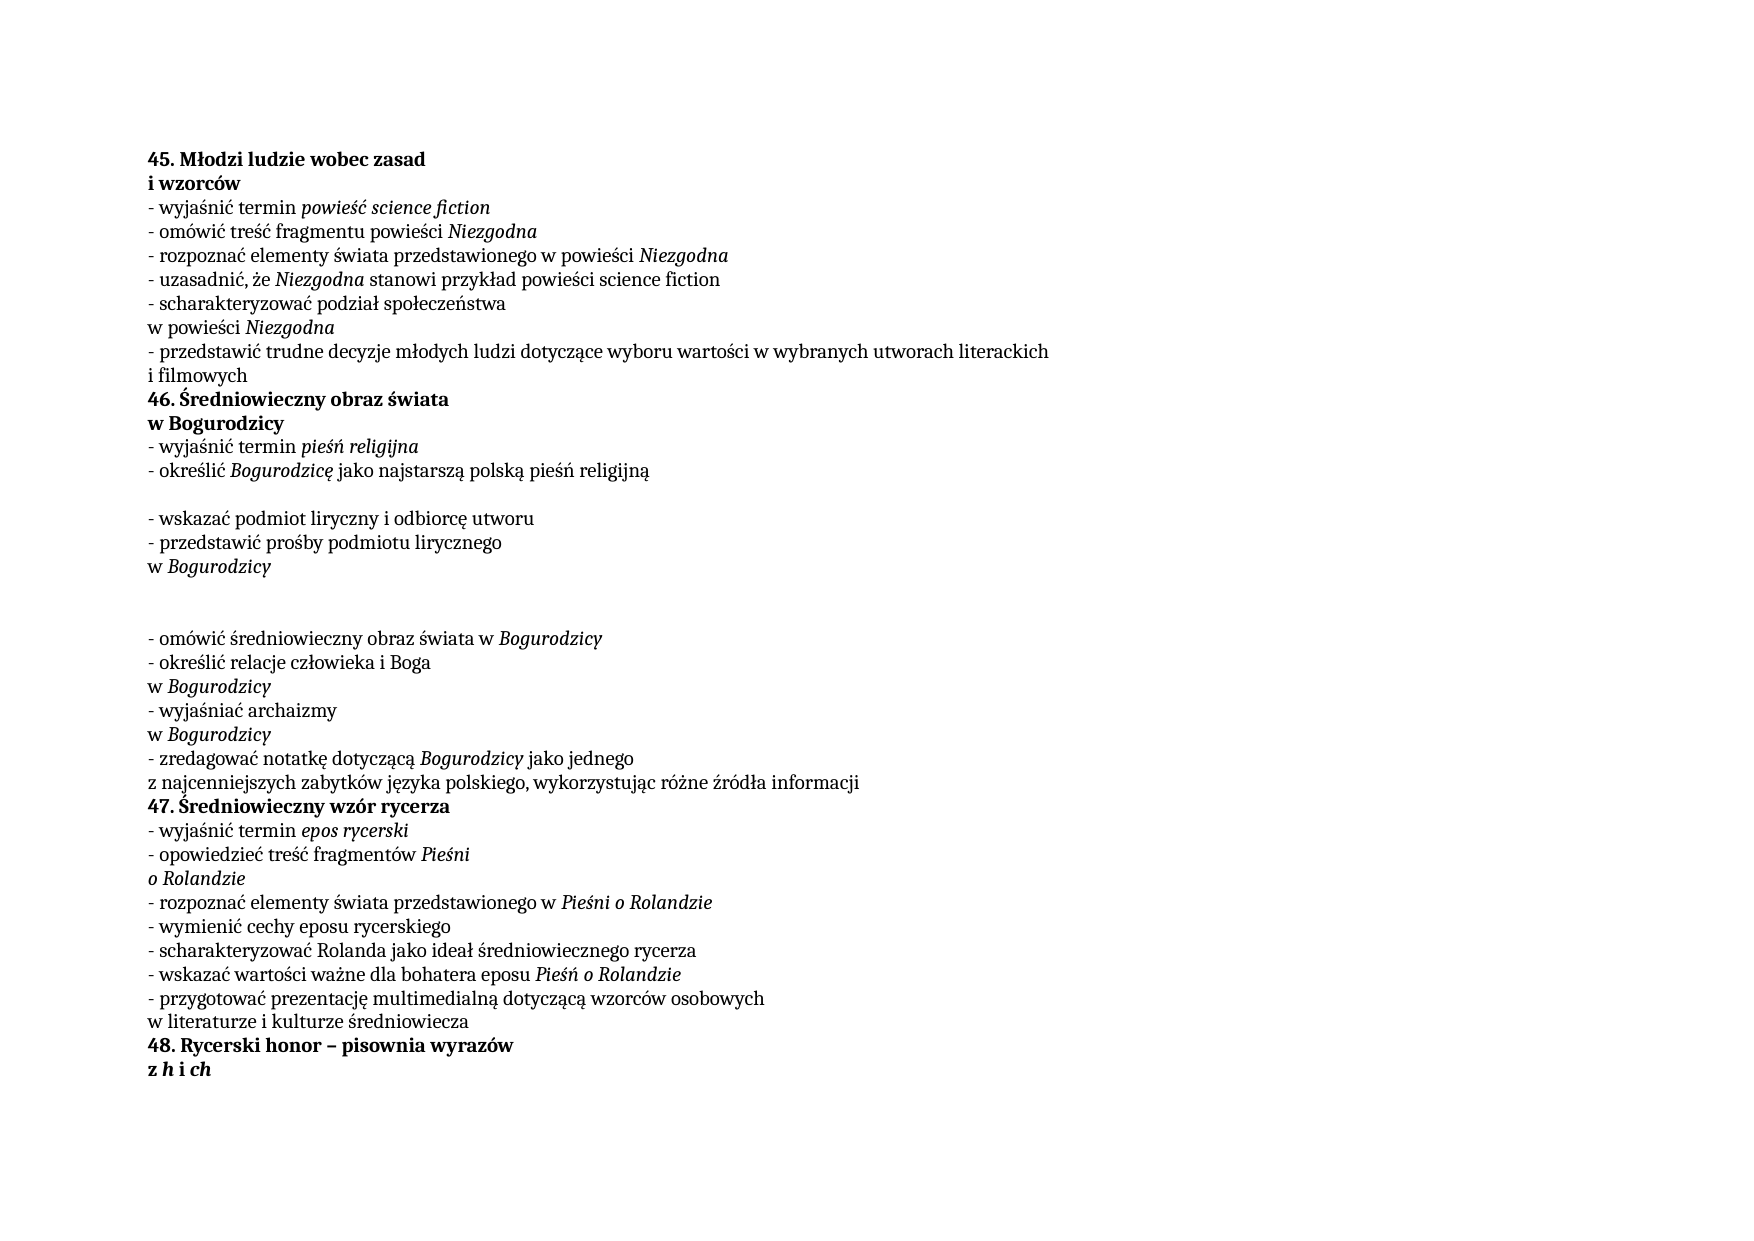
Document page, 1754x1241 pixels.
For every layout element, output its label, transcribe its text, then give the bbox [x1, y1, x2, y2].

text - wymienić cechy eposu rycerskiego [148, 914, 1606, 938]
text - wskazać wartości ważne dla bohatera eposu Pieśń o Rolandzie [148, 962, 1606, 986]
text - przedstawić trudne decyzje młodych ludzi dotyczące wyboru wartości w wybranych utworach literackich i filmowych [148, 339, 1606, 387]
text z najcenniejszych zabytków języka polskiego, wykorzystując różne źródła informacji [148, 771, 1606, 794]
text - omówić treść fragmentu powieści Niezgodna [148, 219, 1606, 243]
text - przygotować prezentację multimedialną dotyczącą wzorców osobowych w literaturze i kulturze średniowiecza [148, 986, 1606, 1034]
text - określić relacje człowieka i Boga w Bogurodzicy [148, 651, 1606, 699]
text - wskazać podmiot liryczny i odbiorcę utworu [148, 507, 1606, 531]
text - określić Bogurodzicę jako najstarszą polską pieśń religijną [148, 459, 1606, 483]
text 48. Rycerski honor – pisownia wyrazów z h i ch [148, 1034, 1606, 1082]
text - omówić średniowieczny obraz świata w Bogurodzicy [148, 627, 1606, 651]
text i wzorców [148, 172, 1606, 196]
text - wyjaśnić termin pieśń religijna [148, 435, 1606, 459]
text - scharakteryzować Rolanda jako ideał średniowiecznego rycerza [148, 938, 1606, 962]
text - rozpoznać elementy świata przedstawionego w Pieśni o Rolandzie [148, 890, 1606, 914]
text 46. Średniowieczny obraz świata w Bogurodzicy [148, 387, 1606, 435]
text - wyjaśnić termin epos rycerski [148, 818, 1606, 842]
text - scharakteryzować podział społeczeństwa w powieści Niezgodna [148, 291, 1606, 339]
text - wyjaśnić termin powieść science fiction [148, 196, 1606, 219]
text - wyjaśniać archaizmy w Bogurodzicy [148, 699, 1606, 747]
text - zredagować notatkę dotyczącą Bogurodzicy jako jednego [148, 747, 1606, 771]
text - rozpoznać elementy świata przedstawionego w powieści Niezgodna [148, 243, 1606, 267]
text - uzasadnić, że Niezgodna stanowi przykład powieści science fiction [148, 267, 1606, 291]
text - przedstawić prośby podmiotu lirycznego w Bogurodzicy [148, 531, 1606, 579]
text 47. Średniowieczny wzór rycerza [148, 794, 1606, 818]
text 45. Młodzi ludzie wobec zasad [148, 148, 1606, 172]
text - opowiedzieć treść fragmentów Pieśni o Rolandzie [148, 842, 1606, 890]
